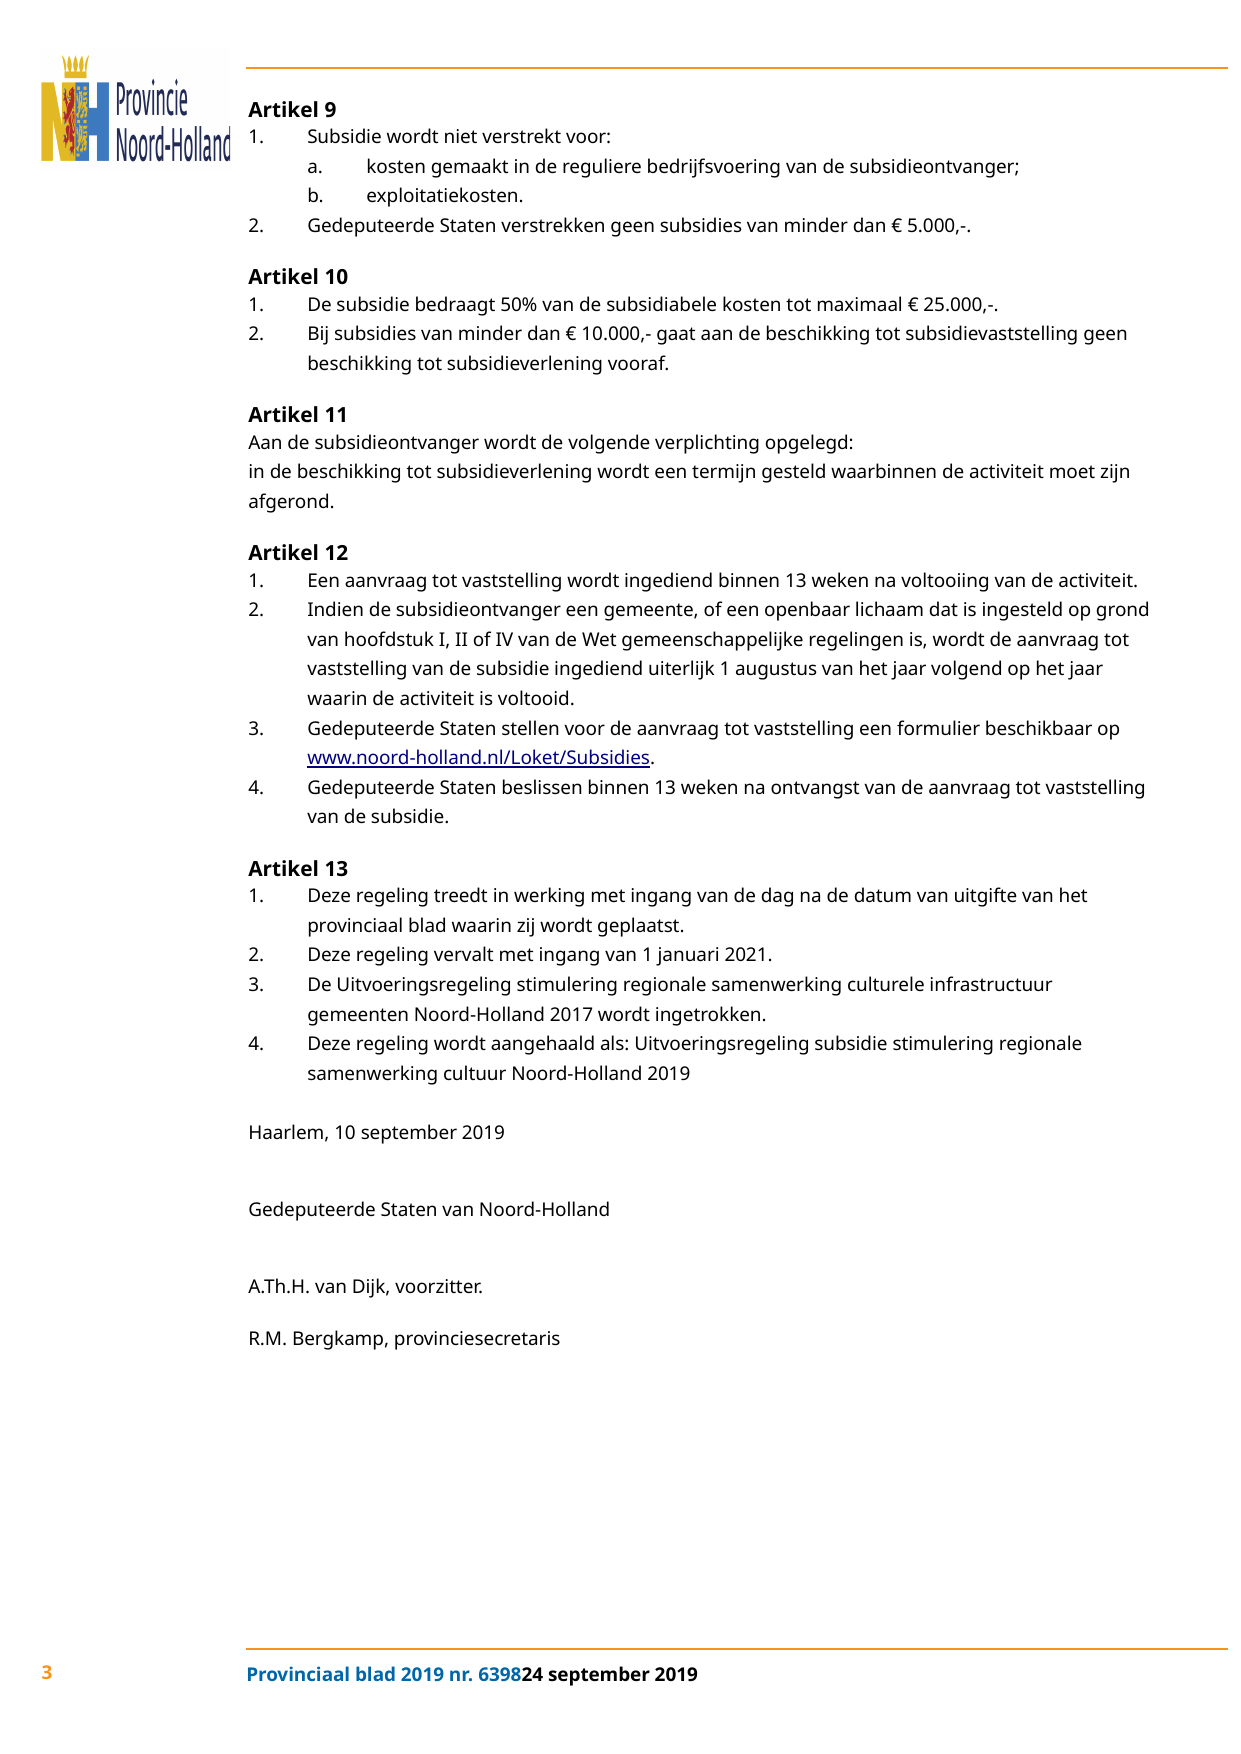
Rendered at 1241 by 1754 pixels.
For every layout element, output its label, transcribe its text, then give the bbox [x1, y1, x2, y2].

list kosten gemaakt in de reguliere bedrijfsvoering van de subsidieontvanger; [307, 153, 1152, 178]
text Artikel 10 [248, 262, 1152, 291]
text Haarlem, 10 september 2019 [248, 1119, 1152, 1145]
text Artikel 12 [248, 538, 1152, 567]
list Deze regeling vervalt met ingang van 1 januari 2021. [248, 942, 1152, 967]
list De subsidie bedraagt 50% van de subsidiabele kosten tot maximaal € 25.000,-. [248, 291, 1152, 317]
list Gedeputeerde Staten stellen voor de aanvraag tot vaststelling een formulier beschikbaar op www.noord-holland.nl/Loket/Subsidies. [248, 715, 1152, 770]
text Artikel 11 [248, 400, 1152, 429]
text in de beschikking tot subsidieverlening wordt een termijn gesteld waarbinnen de activiteit moet zijn afgerond. [248, 458, 1152, 514]
list exploitatiekosten. [307, 182, 1152, 208]
picture [41, 47, 231, 172]
list Indien de subsidieontvanger een gemeente, of een openbaar lichaam dat is ingesteld op grond van hoofdstuk I, II of IV van de Wet gemeenschappelijke regelingen is, wordt de aanvraag tot vaststelling van de subsidie ingediend uiterlijk 1 augustus van het jaar volgend op het jaar waarin de activiteit is voltooid. [248, 596, 1152, 711]
list De Uitvoeringsregeling stimulering regionale samenwerking culturele infrastructuur gemeenten Noord-Holland 2017 wordt ingetrokken. [248, 971, 1152, 1026]
list Gedeputeerde Staten verstrekken geen subsidies van minder dan € 5.000,-. [248, 212, 1152, 238]
list Bij subsidies van minder dan € 10.000,- gaat aan de beschikking tot subsidievaststelling geen beschikking tot subsidieverlening vooraf. [248, 320, 1152, 376]
text R.M. Bergkamp, provinciesecretaris [248, 1325, 1152, 1351]
text Gedeputeerde Staten van Noord-Holland [248, 1196, 1152, 1222]
list Subsidie wordt niet verstrekt voor: [248, 123, 1152, 149]
text Aan de subsidieontvanger wordt de volgende verplichting opgelegd: [248, 429, 1152, 454]
list Gedeputeerde Staten beslissen binnen 13 weken na ontvangst van de aanvraag tot vaststelling van de subsidie. [248, 774, 1152, 829]
list Deze regeling wordt aangehaald als: Uitvoeringsregeling subsidie stimulering regionale samenwerking cultuur Noord-Holland 2019 [248, 1030, 1152, 1086]
text Artikel 9 [248, 95, 1152, 123]
text Artikel 13 [248, 854, 1152, 882]
list Deze regeling treedt in werking met ingang van de dag na de datum van uitgifte van het provinciaal blad waarin zij wordt geplaatst. [248, 882, 1152, 938]
text A.Th.H. van Dijk, voorzitter. [248, 1273, 1152, 1299]
list Een aanvraag tot vaststelling wordt ingediend binnen 13 weken na voltooiing van de activiteit. [248, 567, 1152, 593]
